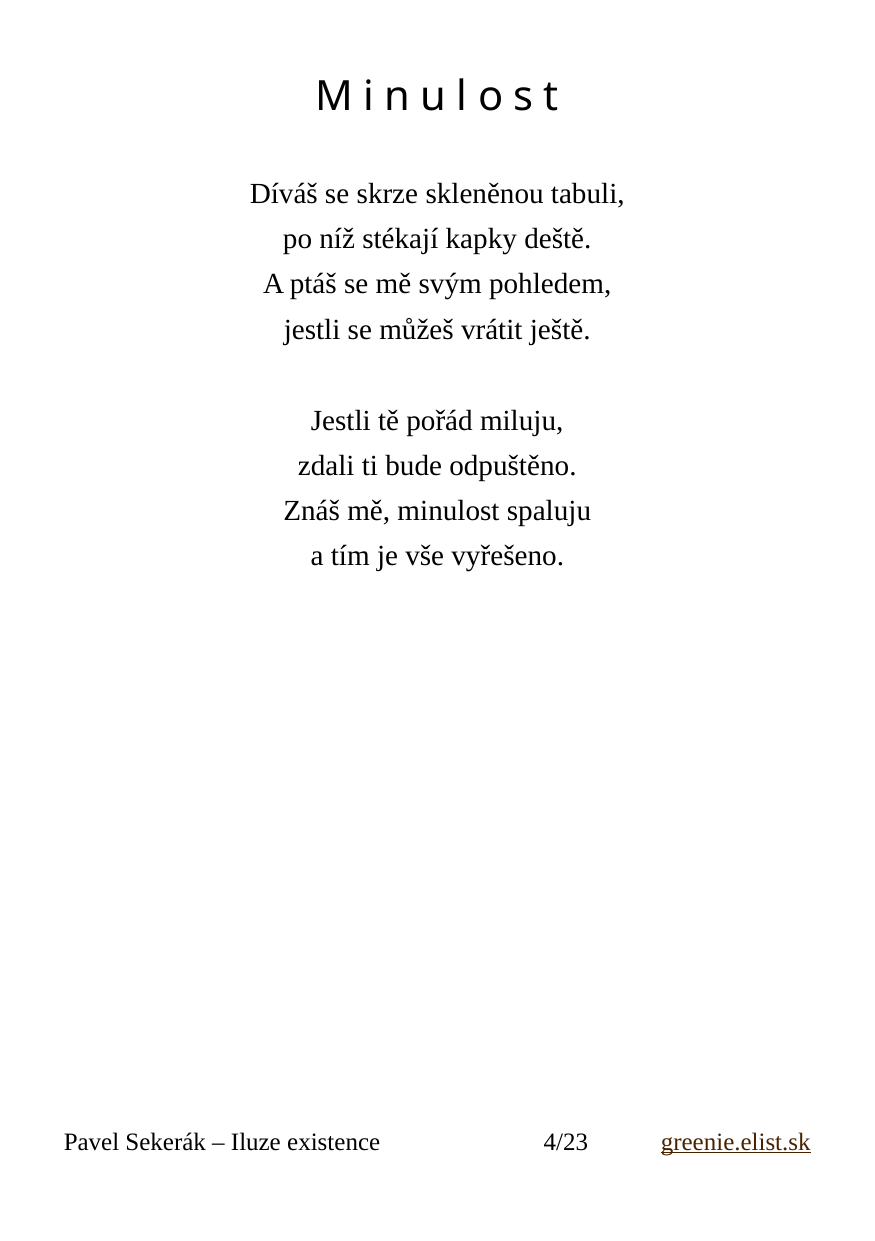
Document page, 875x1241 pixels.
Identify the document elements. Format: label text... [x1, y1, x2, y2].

subtitle Minulost [41, 66, 833, 123]
text Jestli tě pořád miluju, [41, 403, 833, 436]
text po níž stékají kapky deště. [41, 221, 833, 255]
text Díváš se skrze skleněnou tabuli, [41, 176, 833, 209]
text a tím je vše vyřešeno. [41, 538, 833, 572]
text A ptáš se mě svým pohledem, [41, 267, 833, 300]
text jestli se můžeš vrátit ještě. [41, 312, 833, 346]
text zdali ti bude odpuštěno. [41, 448, 833, 481]
text Znáš mě, minulost spaluju [41, 493, 833, 527]
